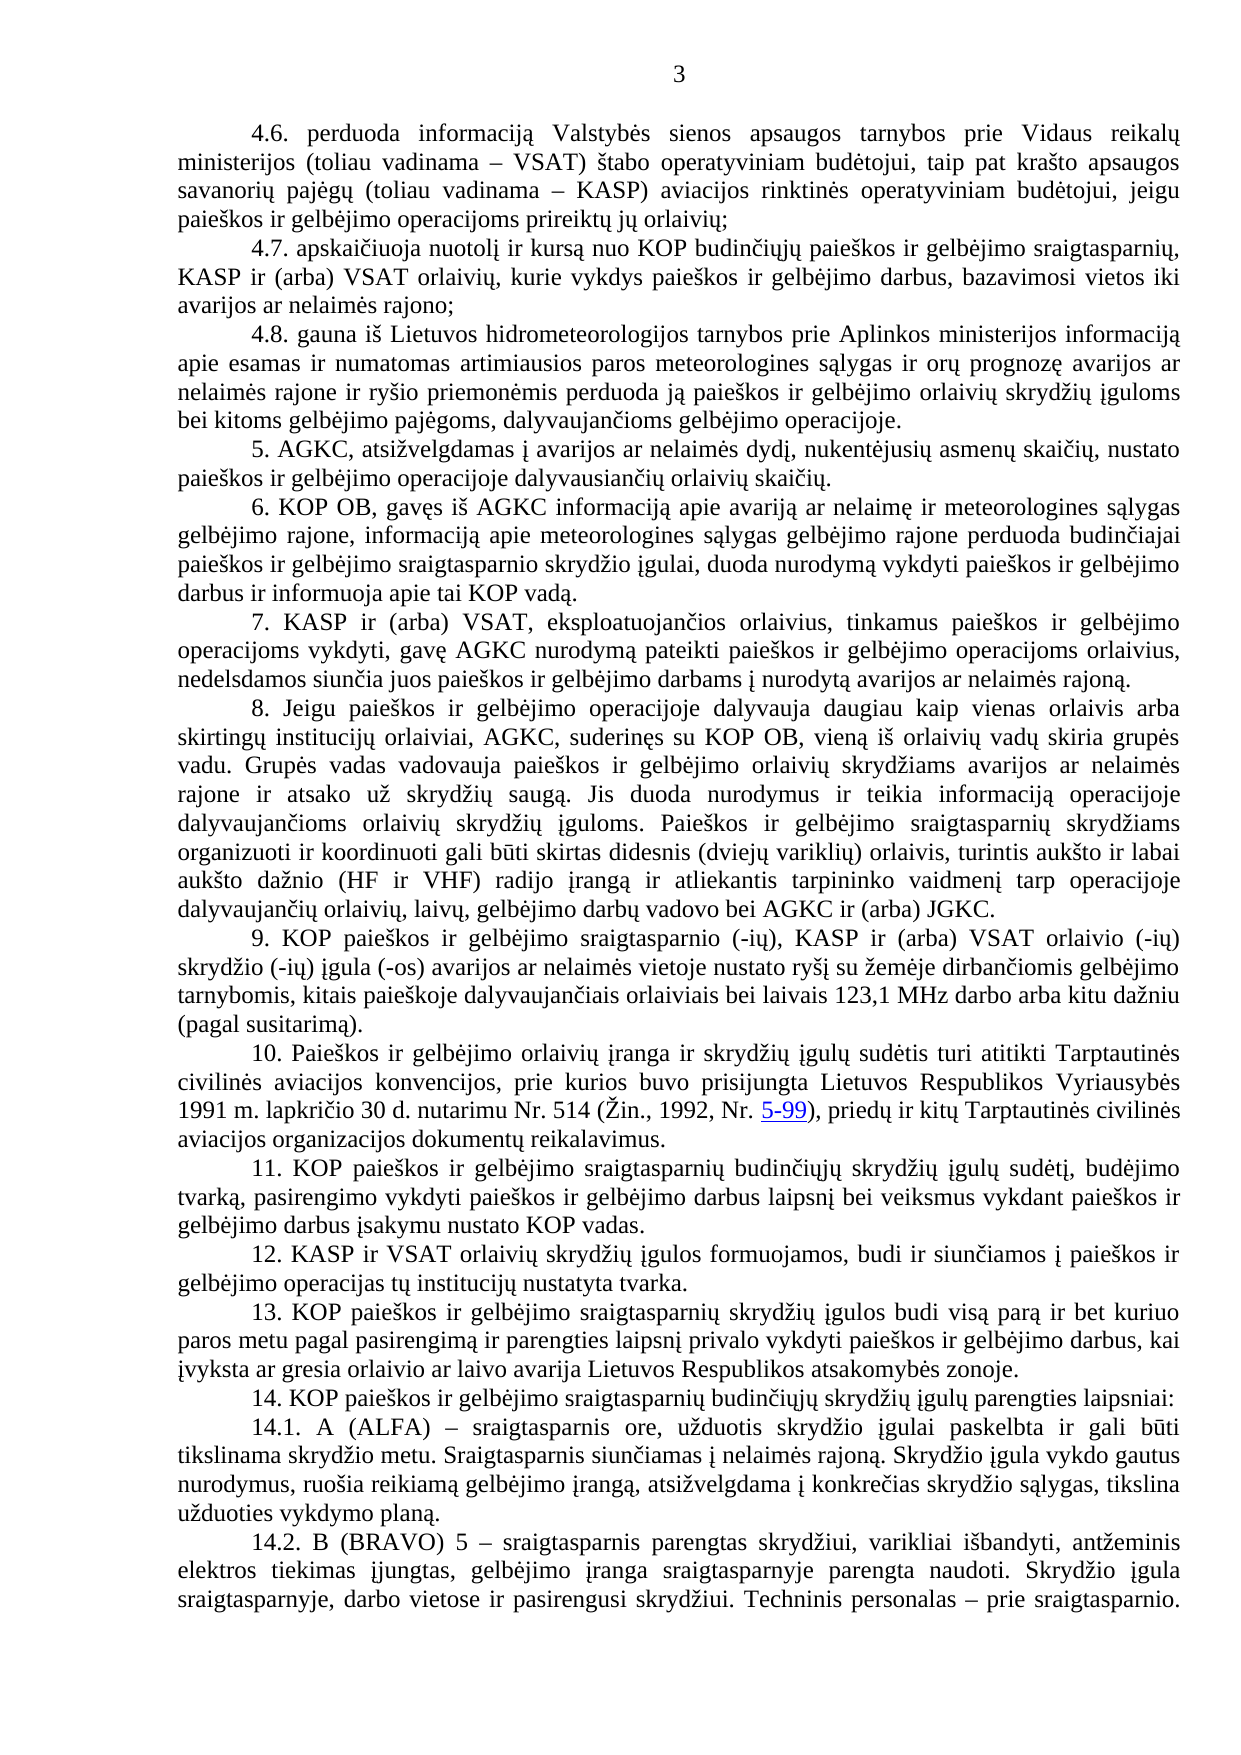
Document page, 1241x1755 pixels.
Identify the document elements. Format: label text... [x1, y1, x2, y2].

text 4.7. apskaičiuoja nuotolį ir kursą nuo KOP budinčiųjų paieškos ir gelbėjimo sraigtasparnių, KASP ir (arba) VSAT orlaivių, kurie vykdys paieškos ir gelbėjimo darbus, bazavimosi vietos iki avarijos ar nelaimės rajono; [177, 233, 1181, 319]
text 8. Jeigu paieškos ir gelbėjimo operacijoje dalyvauja daugiau kaip vienas orlaivis arba skirtingų institucijų orlaiviai, AGKC, suderinęs su KOP OB, vieną iš orlaivių vadų skiria grupės vadu. Grupės vadas vadovauja paieškos ir gelbėjimo orlaivių skrydžiams avarijos ar nelaimės rajone ir atsako už skrydžių saugą. Jis duoda nurodymus ir teikia informaciją operacijoje dalyvaujančioms orlaivių skrydžių įguloms. Paieškos ir gelbėjimo sraigtasparnių skrydžiams organizuoti ir koordinuoti gali būti skirtas didesnis (dviejų variklių) orlaivis, turintis aukšto ir labai aukšto dažnio (HF ir VHF) radijo įrangą ir atliekantis tarpininko vaidmenį tarp operacijoje dalyvaujančių orlaivių, laivų, gelbėjimo darbų vadovo bei AGKC ir (arba) JGKC. [177, 693, 1181, 923]
text 6. KOP OB, gavęs iš AGKC informaciją apie avariją ar nelaimę ir meteorologines sąlygas gelbėjimo rajone, informaciją apie meteorologines sąlygas gelbėjimo rajone perduoda budinčiajai paieškos ir gelbėjimo sraigtasparnio skrydžio įgulai, duoda nurodymą vykdyti paieškos ir gelbėjimo darbus ir informuoja apie tai KOP vadą. [177, 492, 1181, 607]
text 7. KASP ir (arba) VSAT, eksploatuojančios orlaivius, tinkamus paieškos ir gelbėjimo operacijoms vykdyti, gavę AGKC nurodymą pateikti paieškos ir gelbėjimo operacijoms orlaivius, nedelsdamos siunčia juos paieškos ir gelbėjimo darbams į nurodytą avarijos ar nelaimės rajoną. [177, 607, 1181, 693]
text 12. KASP ir VSAT orlaivių skrydžių įgulos formuojamos, budi ir siunčiamos į paieškos ir gelbėjimo operacijas tų institucijų nustatyta tvarka. [177, 1239, 1181, 1297]
text 10. Paieškos ir gelbėjimo orlaivių įranga ir skrydžių įgulų sudėtis turi atitikti Tarptautinės civilinės aviacijos konvencijos, prie kurios buvo prisijungta Lietuvos Respublikos Vyriausybės 1991 m. lapkričio 30 d. nutarimu Nr. 514 (Žin., 1992, Nr. 5-99), priedų ir kitų Tarptautinės civilinės aviacijos organizacijos dokumentų reikalavimus. [177, 1038, 1181, 1153]
text 5. AGKC, atsižvelgdamas į avarijos ar nelaimės dydį, nukentėjusių asmenų skaičių, nustato paieškos ir gelbėjimo operacijoje dalyvausiančių orlaivių skaičių. [177, 434, 1181, 492]
text 14. KOP paieškos ir gelbėjimo sraigtasparnių budinčiųjų skrydžių įgulų parengties laipsniai: [177, 1383, 1181, 1412]
text 9. KOP paieškos ir gelbėjimo sraigtasparnio (-ių), KASP ir (arba) VSAT orlaivio (-ių) skrydžio (-ių) įgula (-os) avarijos ar nelaimės vietoje nustato ryšį su žemėje dirbančiomis gelbėjimo tarnybomis, kitais paieškoje dalyvaujančiais orlaiviais bei laivais 123,1 MHz darbo arba kitu dažniu (pagal susitarimą). [177, 923, 1181, 1038]
text 14.2. B (BRAVO) 5 – sraigtasparnis parengtas skrydžiui, varikliai išbandyti, antžeminis elektros tiekimas įjungtas, gelbėjimo įranga sraigtasparnyje parengta naudoti. Skrydžio įgula sraigtasparnyje, darbo vietose ir pasirengusi skrydžiui. Techninis personalas – prie sraigtasparnio. [177, 1527, 1181, 1613]
text 4.8. gauna iš Lietuvos hidrometeorologijos tarnybos prie Aplinkos ministerijos informaciją apie esamas ir numatomas artimiausios paros meteorologines sąlygas ir orų prognozę avarijos ar nelaimės rajone ir ryšio priemonėmis perduoda ją paieškos ir gelbėjimo orlaivių skrydžių įguloms bei kitoms gelbėjimo pajėgoms, dalyvaujančioms gelbėjimo operacijoje. [177, 319, 1181, 434]
text 11. KOP paieškos ir gelbėjimo sraigtasparnių budinčiųjų skrydžių įgulų sudėtį, budėjimo tvarką, pasirengimo vykdyti paieškos ir gelbėjimo darbus laipsnį bei veiksmus vykdant paieškos ir gelbėjimo darbus įsakymu nustato KOP vadas. [177, 1153, 1181, 1239]
text 14.1. A (ALFA) – sraigtasparnis ore, užduotis skrydžio įgulai paskelbta ir gali būti tikslinama skrydžio metu. Sraigtasparnis siunčiamas į nelaimės rajoną. Skrydžio įgula vykdo gautus nurodymus, ruošia reikiamą gelbėjimo įrangą, atsižvelgdama į konkrečias skrydžio sąlygas, tikslina užduoties vykdymo planą. [177, 1412, 1181, 1527]
text 13. KOP paieškos ir gelbėjimo sraigtasparnių skrydžių įgulos budi visą parą ir bet kuriuo paros metu pagal pasirengimą ir parengties laipsnį privalo vykdyti paieškos ir gelbėjimo darbus, kai įvyksta ar gresia orlaivio ar laivo avarija Lietuvos Respublikos atsakomybės zonoje. [177, 1297, 1181, 1383]
text 4.6. perduoda informaciją Valstybės sienos apsaugos tarnybos prie Vidaus reikalų ministerijos (toliau vadinama – VSAT) štabo operatyviniam budėtojui, taip pat krašto apsaugos savanorių pajėgų (toliau vadinama – KASP) aviacijos rinktinės operatyviniam budėtojui, jeigu paieškos ir gelbėjimo operacijoms prireiktų jų orlaivių; [177, 118, 1181, 233]
